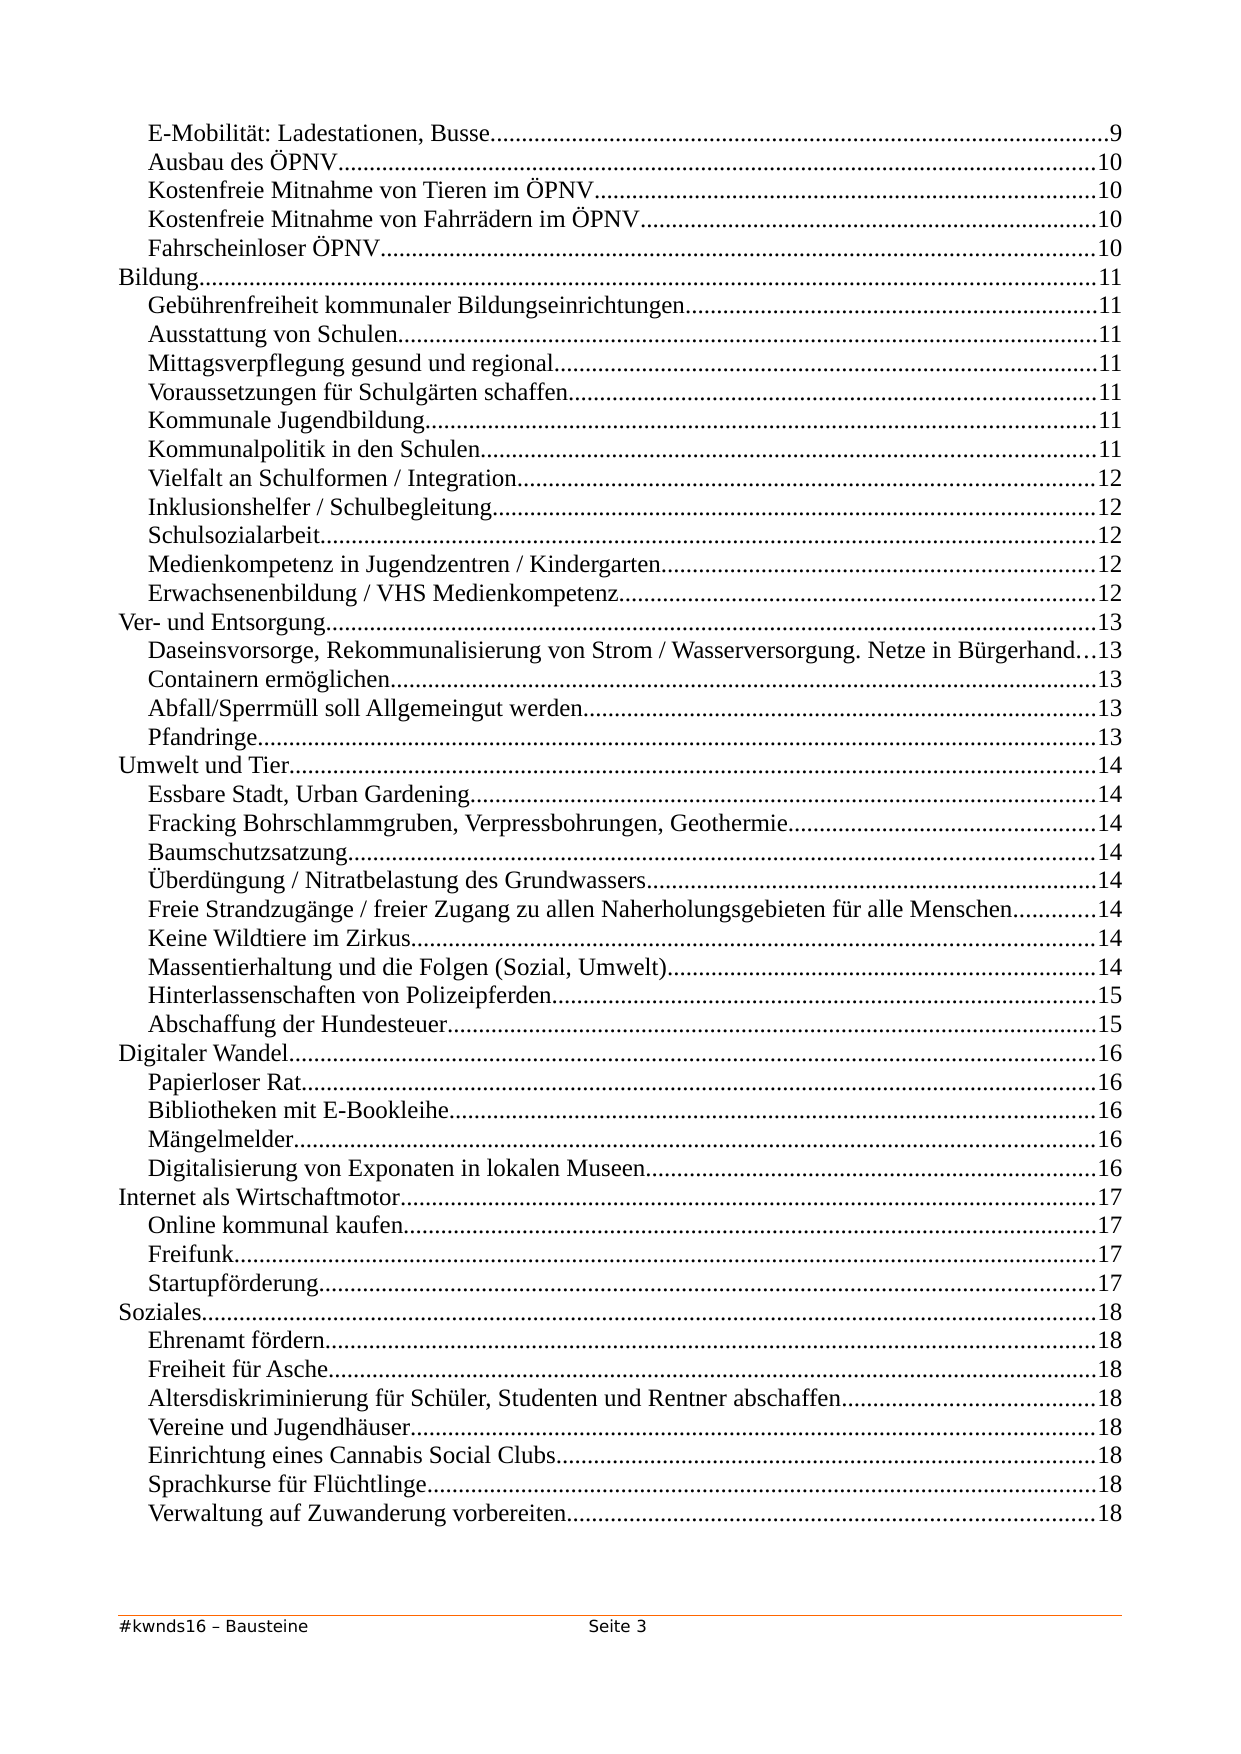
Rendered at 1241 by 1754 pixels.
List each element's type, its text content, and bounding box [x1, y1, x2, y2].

text Soziales 18 [118, 1297, 1122, 1326]
text Vereine und Jugendhäuser 18 [148, 1412, 1122, 1441]
text Umwelt und Tier 14 [118, 751, 1122, 779]
text Kommunalpolitik in den Schulen 11 [148, 434, 1122, 463]
text Überdüngung / Nitratbelastung des Grundwassers 14 [148, 866, 1122, 894]
text Essbare Stadt, Urban Gardening 14 [148, 779, 1122, 808]
text Voraussetzungen für Schulgärten schaffen 11 [148, 377, 1122, 406]
text Kostenfreie Mitnahme von Tieren im ÖPNV 10 [148, 176, 1122, 204]
text Verwaltung auf Zuwanderung vorbereiten 18 [148, 1498, 1122, 1527]
text Online kommunal kaufen 17 [148, 1211, 1122, 1239]
text Daseinsvorsorge, Rekommunalisierung von Strom / Wasserversorgung. Netze in Bürgerhand 13 [148, 636, 1122, 664]
text Altersdiskriminierung für Schüler, Studenten und Rentner abschaffen 18 [148, 1383, 1122, 1412]
text Mittagsverpflegung gesund und regional 11 [148, 348, 1122, 377]
text E-Mobilität: Ladestationen, Busse. 9 [148, 118, 1122, 147]
text Freie Strandzugänge / freier Zugang zu allen Naherholungsgebieten für alle Menschen 14 [148, 894, 1122, 923]
text Containern ermöglichen 13 [148, 664, 1122, 693]
text Startupförderung 17 [148, 1268, 1122, 1297]
text Keine Wildtiere im Zirkus 14 [148, 923, 1122, 952]
text Mängelmelder 16 [148, 1124, 1122, 1153]
text Massentierhaltung und die Folgen (Sozial, Umwelt) 14 [148, 952, 1122, 981]
text Erwachsenenbildung / VHS Medienkompetenz 12 [148, 578, 1122, 607]
text Kostenfreie Mitnahme von Fahrrädern im ÖPNV 10 [148, 204, 1122, 233]
text Pfandringe 13 [148, 722, 1122, 751]
text Abfall/Sperrmüll soll Allgemeingut werden 13 [148, 693, 1122, 722]
text Sprachkurse für Flüchtlinge 18 [148, 1469, 1122, 1498]
text Hinterlassenschaften von Polizeipferden 15 [148, 981, 1122, 1009]
text Vielfalt an Schulformen / Integration 12 [148, 463, 1122, 492]
text Freiheit für Asche 18 [148, 1354, 1122, 1383]
text Digitalisierung von Exponaten in lokalen Museen 16 [148, 1153, 1122, 1182]
text Bibliotheken mit E-Bookleihe 16 [148, 1096, 1122, 1124]
text Freifunk 17 [148, 1239, 1122, 1268]
text Gebührenfreiheit kommunaler Bildungseinrichtungen 11 [148, 291, 1122, 319]
text Internet als Wirtschaftmotor 17 [118, 1182, 1122, 1211]
text Bildung 11 [118, 262, 1122, 291]
text Schulsozialarbeit 12 [148, 521, 1122, 549]
text Ver- und Entsorgung 13 [118, 607, 1122, 636]
text Fracking Bohrschlammgruben, Verpressbohrungen, Geothermie 14 [148, 808, 1122, 837]
text Digitaler Wandel 16 [118, 1038, 1122, 1067]
text Einrichtung eines Cannabis Social Clubs 18 [148, 1441, 1122, 1469]
text Medienkompetenz in Jugendzentren / Kindergarten 12 [148, 549, 1122, 578]
text Fahrscheinloser ÖPNV 10 [148, 233, 1122, 262]
text Ehrenamt fördern 18 [148, 1326, 1122, 1354]
text Baumschutzsatzung 14 [148, 837, 1122, 866]
text Papierloser Rat 16 [148, 1067, 1122, 1096]
text Ausbau des ÖPNV 10 [148, 147, 1122, 176]
text Ausstattung von Schulen 11 [148, 319, 1122, 348]
text Kommunale Jugendbildung 11 [148, 406, 1122, 434]
text Abschaffung der Hundesteuer 15 [148, 1009, 1122, 1038]
text Inklusionshelfer / Schulbegleitung 12 [148, 492, 1122, 521]
